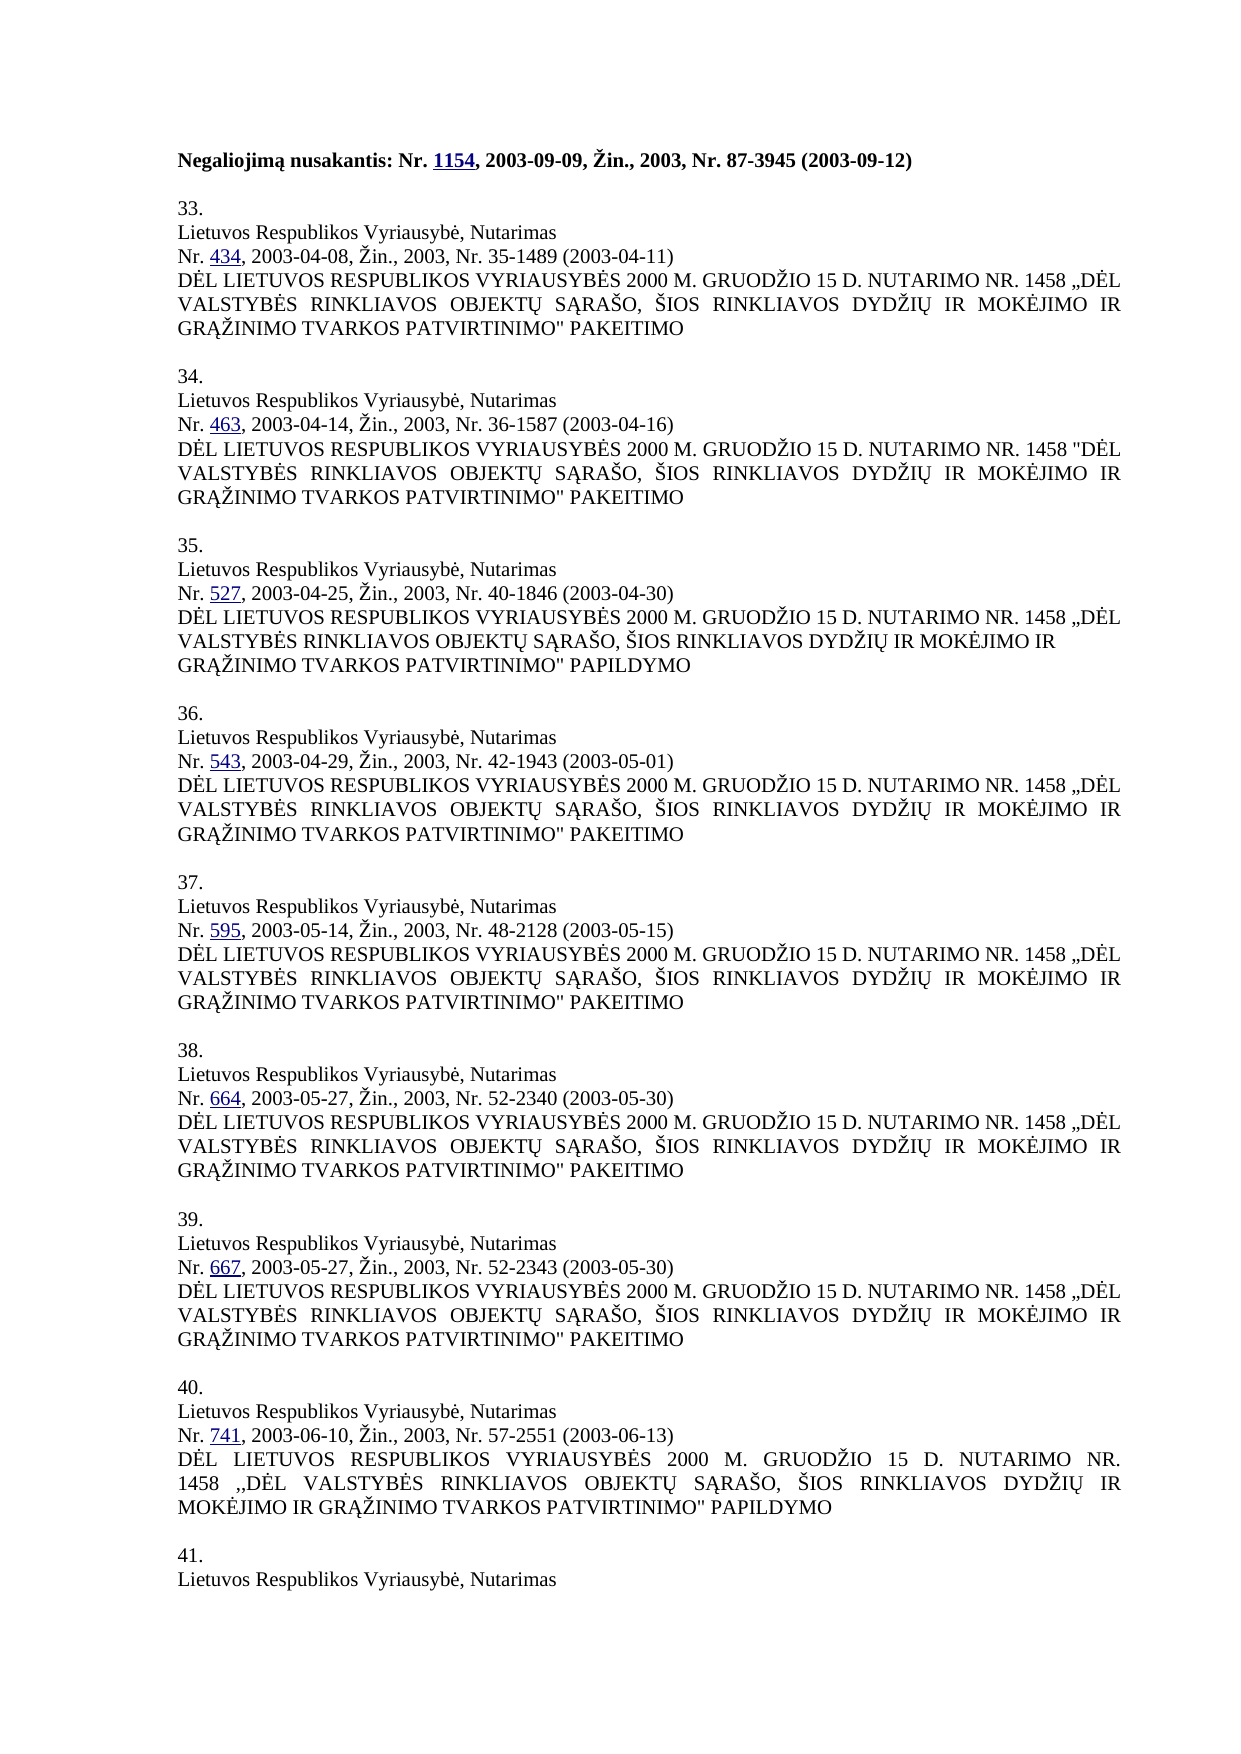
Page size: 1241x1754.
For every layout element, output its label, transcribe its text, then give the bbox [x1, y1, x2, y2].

text Nr. 543, 2003-04-29, Žin., 2003, Nr. 42-1943 (2003-05-01) [177, 749, 1122, 773]
text Lietuvos Respublikos Vyriausybė, Nutarimas [177, 220, 1122, 244]
text Lietuvos Respublikos Vyriausybė, Nutarimas [177, 725, 1122, 749]
text Nr. 667, 2003-05-27, Žin., 2003, Nr. 52-2343 (2003-05-30) [177, 1254, 1122, 1279]
text 37. [177, 869, 1122, 894]
text Lietuvos Respublikos Vyriausybė, Nutarimas [177, 1567, 1122, 1591]
text 41. [177, 1543, 1122, 1567]
text Nr. 434, 2003-04-08, Žin., 2003, Nr. 35-1489 (2003-04-11) [177, 244, 1122, 268]
text Nr. 527, 2003-04-25, Žin., 2003, Nr. 40-1846 (2003-04-30) [177, 581, 1122, 605]
text 40. [177, 1375, 1122, 1399]
text Lietuvos Respublikos Vyriausybė, Nutarimas [177, 1231, 1122, 1254]
text Lietuvos Respublikos Vyriausybė, Nutarimas [177, 557, 1122, 581]
text 38. [177, 1038, 1122, 1062]
text Negaliojimą nusakantis: Nr. 1154, 2003-09-09, Žin., 2003, Nr. 87-3945 (2003-09-12) [177, 148, 1122, 172]
text DĖL LIETUVOS RESPUBLIKOS VYRIAUSYBĖS 2000 M. GRUODŽIO 15 D. NUTARIMO NR. 1458 „DĖL VALSTYBĖS RINKLIAVOS OBJEKTŲ SĄRAŠO, ŠIOS RINKLIAVOS DYDŽIŲ IR MOKĖJIMO IR GRĄŽINIMO TVARKOS PATVIRTINIMO" PAKEITIMO [177, 268, 1122, 340]
text DĖL LIETUVOS RESPUBLIKOS VYRIAUSYBĖS 2000 M. GRUODŽIO 15 D. NUTARIMO NR. 1458 „DĖL VALSTYBĖS RINKLIAVOS OBJEKTŲ SĄRAŠO, ŠIOS RINKLIAVOS DYDŽIŲ IR MOKĖJIMO IR GRĄŽINIMO TVARKOS PATVIRTINIMO" PAKEITIMO [177, 1110, 1122, 1182]
text Nr. 595, 2003-05-14, Žin., 2003, Nr. 48-2128 (2003-05-15) [177, 918, 1122, 942]
text Lietuvos Respublikos Vyriausybė, Nutarimas [177, 894, 1122, 918]
text Nr. 463, 2003-04-14, Žin., 2003, Nr. 36-1587 (2003-04-16) [177, 412, 1122, 436]
text 33. [177, 196, 1122, 220]
text DĖL LIETUVOS RESPUBLIKOS VYRIAUSYBĖS 2000 M. GRUODŽIO 15 D. NUTARIMO NR. 1458 "DĖL VALSTYBĖS RINKLIAVOS OBJEKTŲ SĄRAŠO, ŠIOS RINKLIAVOS DYDŽIŲ IR MOKĖJIMO IR GRĄŽINIMO TVARKOS PATVIRTINIMO" PAKEITIMO [177, 436, 1122, 509]
text 35. [177, 533, 1122, 557]
text DĖL LIETUVOS RESPUBLIKOS VYRIAUSYBĖS 2000 M. GRUODŽIO 15 D. NUTARIMO NR. 1458 „DĖL VALSTYBĖS RINKLIAVOS OBJEKTŲ SĄRAŠO, ŠIOS RINKLIAVOS DYDŽIŲ IR MOKĖJIMO IR GRĄŽINIMO TVARKOS PATVIRTINIMO" PAKEITIMO [177, 773, 1122, 846]
text Lietuvos Respublikos Vyriausybė, Nutarimas [177, 1399, 1122, 1423]
text Lietuvos Respublikos Vyriausybė, Nutarimas [177, 1062, 1122, 1086]
text 34. [177, 364, 1122, 388]
text DĖL LIETUVOS RESPUBLIKOS VYRIAUSYBĖS 2000 M. GRUODŽIO 15 D. NUTARIMO NR. 1458 „DĖL VALSTYBĖS RINKLIAVOS OBJEKTŲ SĄRAŠO, ŠIOS RINKLIAVOS DYDŽIŲ IR MOKĖJIMO IR GRĄŽINIMO TVARKOS PATVIRTINIMO" PAKEITIMO [177, 1279, 1122, 1351]
text DĖL LIETUVOS RESPUBLIKOS VYRIAUSYBĖS 2000 M. GRUODŽIO 15 D. NUTARIMO NR. 1458 ,,DĖL VALSTYBĖS RINKLIAVOS OBJEKTŲ SĄRAŠO, ŠIOS RINKLIAVOS DYDŽIŲ IR MOKĖJIMO IR GRĄŽINIMO TVARKOS PATVIRTINIMO" PAPILDYMO [177, 1447, 1122, 1519]
text Lietuvos Respublikos Vyriausybė, Nutarimas [177, 388, 1122, 412]
text Nr. 741, 2003-06-10, Žin., 2003, Nr. 57-2551 (2003-06-13) [177, 1423, 1122, 1447]
text DĖL LIETUVOS RESPUBLIKOS VYRIAUSYBĖS 2000 M. GRUODŽIO 15 D. NUTARIMO NR. 1458 „DĖL VALSTYBĖS RINKLIAVOS OBJEKTŲ SĄRAŠO, ŠIOS RINKLIAVOS DYDŽIŲ IR MOKĖJIMO IR GRĄŽINIMO TVARKOS PATVIRTINIMO" PAKEITIMO [177, 942, 1122, 1014]
text 39. [177, 1206, 1122, 1231]
text Nr. 664, 2003-05-27, Žin., 2003, Nr. 52-2340 (2003-05-30) [177, 1086, 1122, 1110]
text 36. [177, 701, 1122, 725]
text DĖL LIETUVOS RESPUBLIKOS VYRIAUSYBĖS 2000 M. GRUODŽIO 15 D. NUTARIMO NR. 1458 „DĖL VALSTYBĖS RINKLIAVOS OBJEKTŲ SĄRAŠO, ŠIOS RINKLIAVOS DYDŽIŲ IR MOKĖJIMO IR GRĄŽINIMO TVARKOS PATVIRTINIMO" PAPILDYMO [177, 605, 1122, 677]
